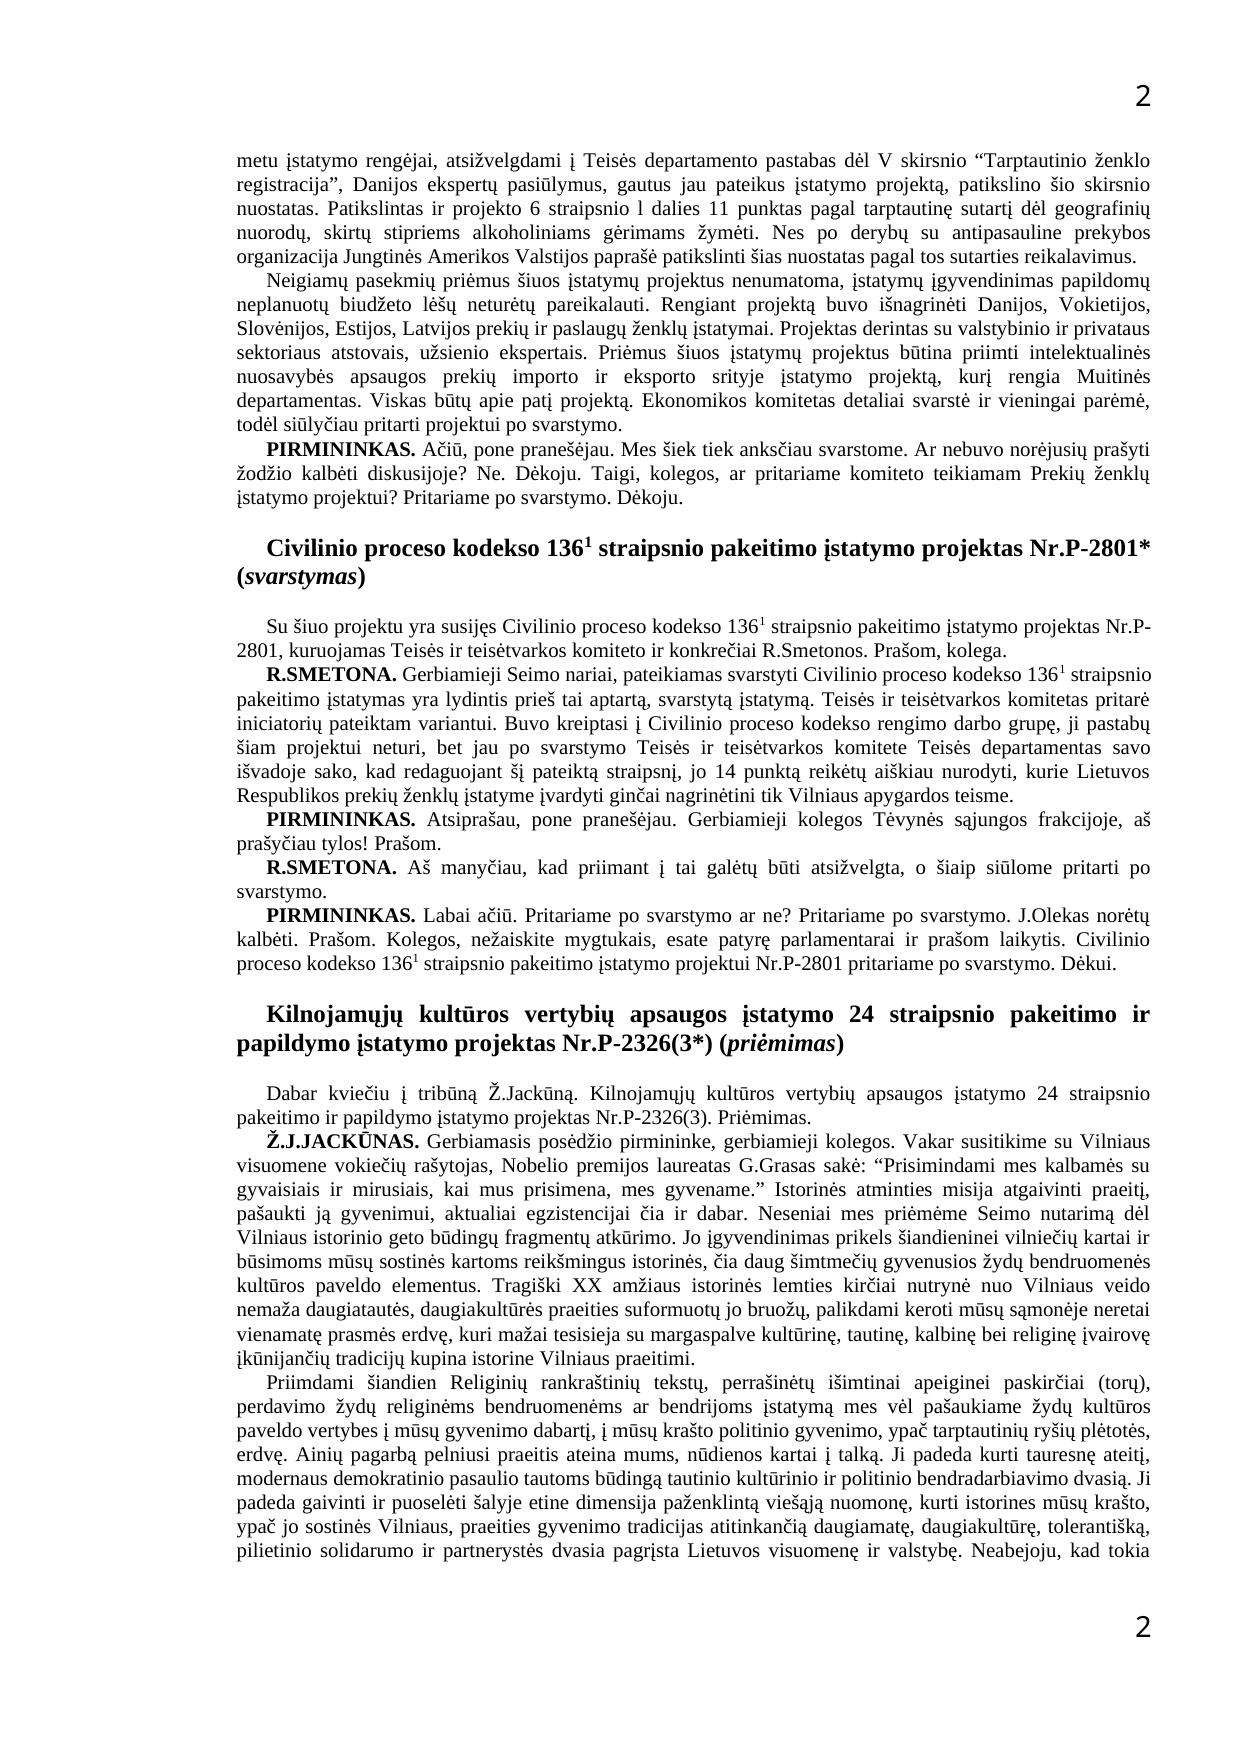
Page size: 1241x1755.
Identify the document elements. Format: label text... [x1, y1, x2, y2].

text Su šiuo projektu yra susijęs Civilinio proceso kodekso 1361 straipsnio pakeitimo įstatymo projektas Nr.P-2801, kuruojamas Teisės ir teisėtvarkos komiteto ir konkrečiai R.Smetonos. Prašom, kolega. [236, 614, 1152, 662]
text Kilnojamųjų kultūros vertybių apsaugos įstatymo 24 straipsnio pakeitimo ir papildymo įstatymo projektas Nr.P-2326(3*) (priėmimas) [236, 999, 1152, 1057]
text Priimdami šiandien Religinių rankraštinių tekstų, perrašinėtų išimtinai apeiginei paskirčiai (torų), perdavimo žydų religinėms bendruomenėms ar bendrijoms įstatymą mes vėl pašaukiame žydų kultūros paveldo vertybes į mūsų gyvenimo dabartį, į mūsų krašto politinio gyvenimo, ypač tarptautinių ryšių plėtotės, erdvę. Ainių pagarbą pelniusi praeitis ateina mums, nūdienos kartai į talką. Ji padeda kurti tauresnę ateitį, modernaus demokratinio pasaulio tautoms būdingą tautinio kultūrinio ir politinio bendradarbiavimo dvasią. Ji padeda gaivinti ir puoselėti šalyje etine dimensija paženklintą viešąją nuomonę, kurti istorines mūsų krašto, ypač jo sostinės Vilniaus, praeities gyvenimo tradicijas atitinkančią daugiamatę, daugiakultūrę, tolerantišką, pilietinio solidarumo ir partnerystės dvasia pagrįsta Lietuvos visuomenę ir valstybę. Neabejoju, kad tokia [236, 1369, 1152, 1562]
text PIRMININKAS. Atsiprašau, pone pranešėjau. Gerbiamieji kolegos Tėvynės sąjungos frakcijoje, aš prašyčiau tylos! Prašom. [236, 807, 1152, 855]
text Ž.J.JACKŪNAS. Gerbiamasis posėdžio pirmininke, gerbiamieji kolegos. Vakar susitikime su Vilniaus visuomene vokiečių rašytojas, Nobelio premijos laureatas G.Grasas sakė: “Prisimindami mes kalbamės su gyvaisiais ir mirusiais, kai mus prisimena, mes gyvename.” Istorinės atminties misija atgaivinti praeitį, pašaukti ją gyvenimui, aktualiai egzistencijai čia ir dabar. Neseniai mes priėmėme Seimo nutarimą dėl Vilniaus istorinio geto būdingų fragmentų atkūrimo. Jo įgyvendinimas prikels šiandieninei vilniečių kartai ir būsimoms mūsų sostinės kartoms reikšmingus istorinės, čia daug šimtmečių gyvenusios žydų bendruomenės kultūros paveldo elementus. Tragiški XX amžiaus istorinės lemties kirčiai nutrynė nuo Vilniaus veido nemaža daugiatautės, daugiakultūrės praeities suformuotų jo bruožų, palikdami keroti mūsų sąmonėje neretai vienamatę prasmės erdvę, kuri mažai tesisieja su margaspalve kultūrinę, tautinę, kalbinę bei religinę įvairovę įkūnijančių tradicijų kupina istorine Vilniaus praeitimi. [236, 1129, 1152, 1369]
text Dabar kviečiu į tribūną Ž.Jackūną. Kilnojamųjų kultūros vertybių apsaugos įstatymo 24 straipsnio pakeitimo ir papildymo įstatymo projektas Nr.P-2326(3). Priėmimas. [236, 1081, 1152, 1129]
text R.SMETONA. Gerbiamieji Seimo nariai, pateikiamas svarstyti Civilinio proceso kodekso 1361 straipsnio pakeitimo įstatymas yra lydintis prieš tai aptartą, svarstytą įstatymą. Teisės ir teisėtvarkos komitetas pritarė iniciatorių pateiktam variantui. Buvo kreiptasi į Civilinio proceso kodekso rengimo darbo grupę, ji pastabų šiam projektui neturi, bet jau po svarstymo Teisės ir teisėtvarkos komitete Teisės departamentas savo išvadoje sako, kad redaguojant šį pateiktą straipsnį, jo 14 punktą reikėtų aiškiau nurodyti, kurie Lietuvos Respublikos prekių ženklų įstatyme įvardyti ginčai nagrinėtini tik Vilniaus apygardos teisme. [236, 662, 1152, 807]
text Civilinio proceso kodekso 1361 straipsnio pakeitimo įstatymo projektas Nr.P-2801* (svarstymas) [236, 533, 1152, 590]
text PIRMININKAS. Labai ačiū. Pritariame po svarstymo ar ne? Pritariame po svarstymo. J.Olekas norėtų kalbėti. Prašom. Kolegos, nežaiskite mygtukais, esate patyrę parlamentarai ir prašom laikytis. Civilinio proceso kodekso 1361 straipsnio pakeitimo įstatymo projektui Nr.P-2801 pritariame po svarstymo. Dėkui. [236, 903, 1152, 975]
text metu įstatymo rengėjai, atsižvelgdami į Teisės departamento pastabas dėl V skirsnio “Tarptautinio ženklo registracija”, Danijos ekspertų pasiūlymus, gautus jau pateikus įstatymo projektą, patikslino šio skirsnio nuostatas. Patikslintas ir projekto 6 straipsnio l dalies 11 punktas pagal tarptautinę sutartį dėl geografinių nuorodų, skirtų stipriems alkoholiniams gėrimams žymėti. Nes po derybų su antipasauline prekybos organizacija Jungtinės Amerikos Valstijos paprašė patikslinti šias nuostatas pagal tos sutarties reikalavimus. [236, 148, 1152, 268]
text R.SMETONA. Aš manyčiau, kad priimant į tai galėtų būti atsižvelgta, o šiaip siūlome pritarti po svarstymo. [236, 855, 1152, 903]
text Neigiamų pasekmių priėmus šiuos įstatymų projektus nenumatoma, įstatymų įgyvendinimas papildomų neplanuotų biudžeto lėšų neturėtų pareikalauti. Rengiant projektą buvo išnagrinėti Danijos, Vokietijos, Slovėnijos, Estijos, Latvijos prekių ir paslaugų ženklų įstatymai. Projektas derintas su valstybinio ir privataus sektoriaus atstovais, užsienio ekspertais. Priėmus šiuos įstatymų projektus būtina priimti intelektualinės nuosavybės apsaugos prekių importo ir eksporto srityje įstatymo projektą, kurį rengia Muitinės departamentas. Viskas būtų apie patį projektą. Ekonomikos komitetas detaliai svarstė ir vieningai parėmė, todėl siūlyčiau pritarti projektui po svarstymo. [236, 268, 1152, 436]
text PIRMININKAS. Ačiū, pone pranešėjau. Mes šiek tiek anksčiau svarstome. Ar nebuvo norėjusių prašyti žodžio kalbėti diskusijoje? Ne. Dėkoju. Taigi, kolegos, ar pritariame komiteto teikiamam Prekių ženklų įstatymo projektui? Pritariame po svarstymo. Dėkoju. [236, 436, 1152, 509]
